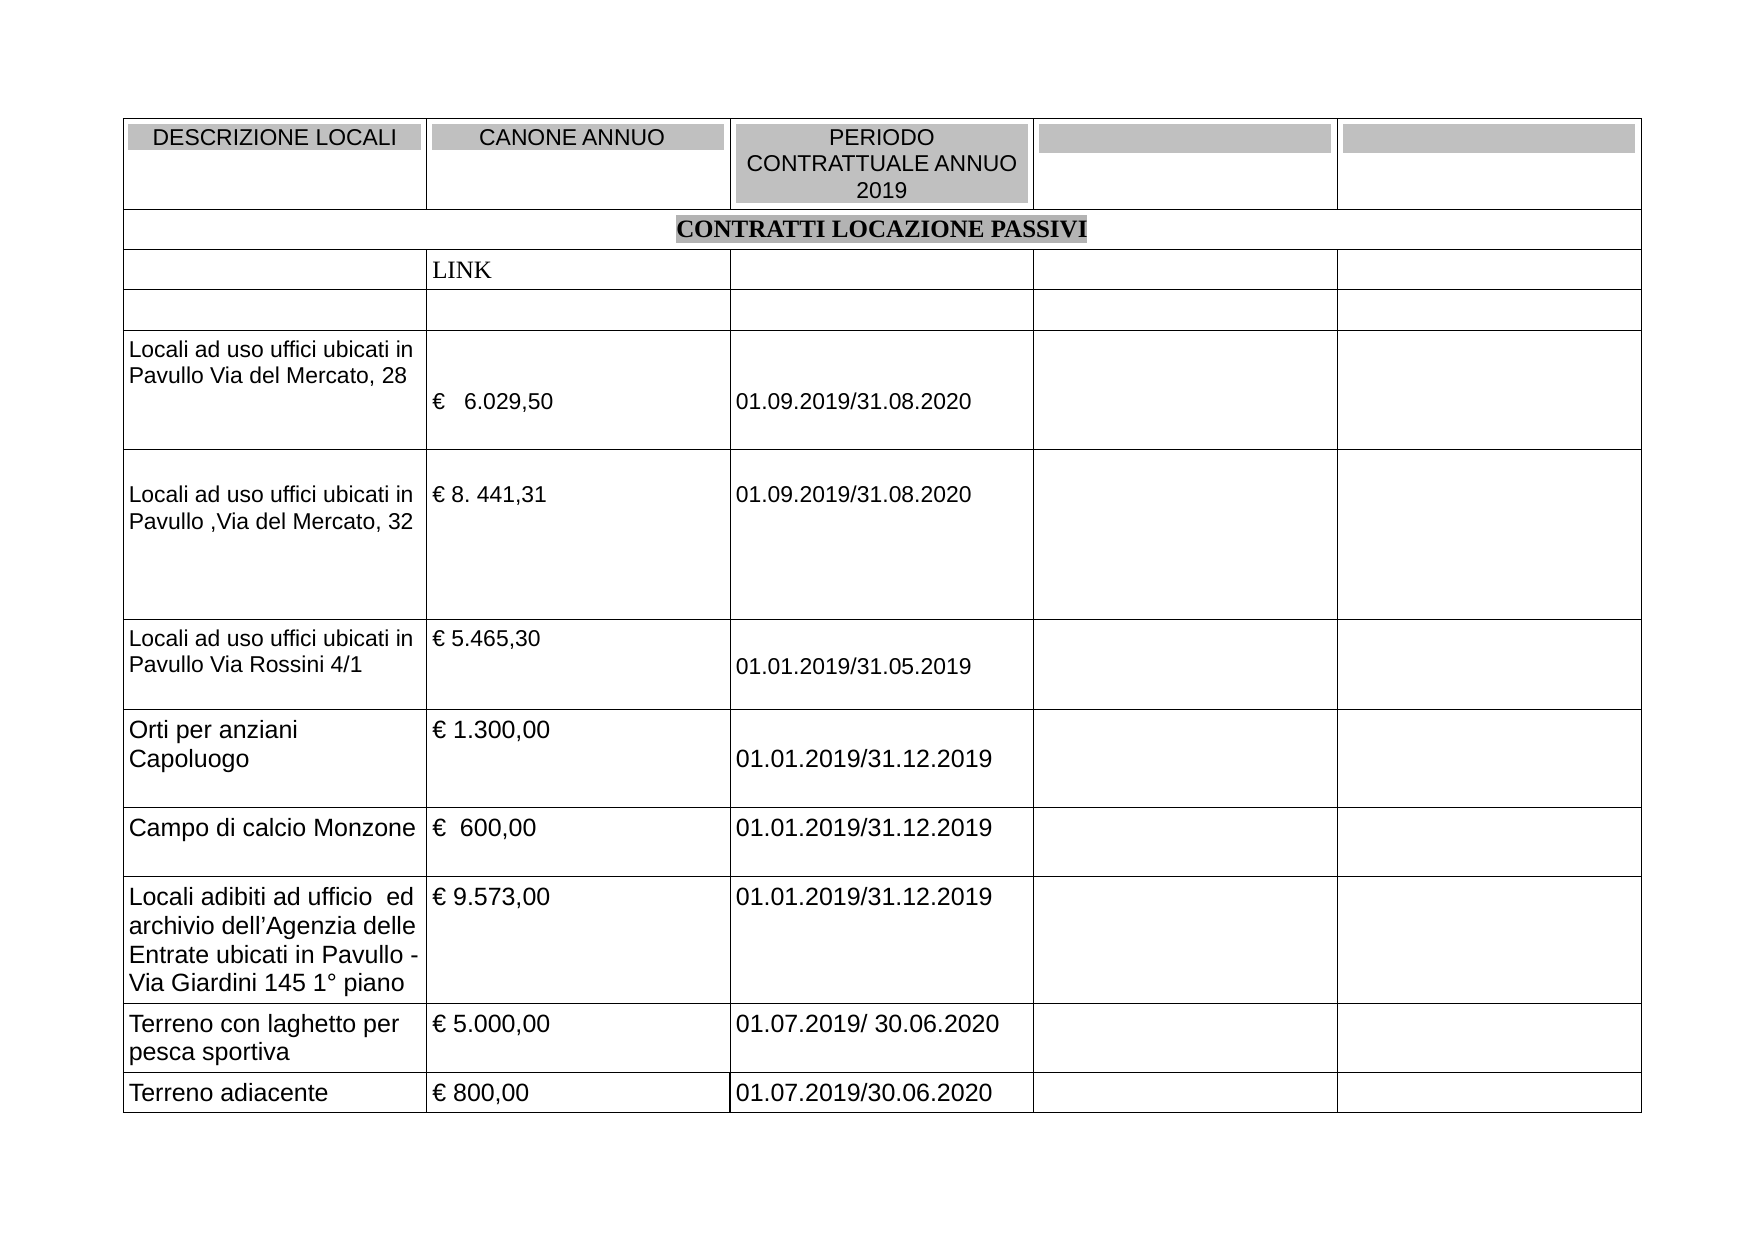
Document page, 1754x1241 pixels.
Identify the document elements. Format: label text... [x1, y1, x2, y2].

table_cell € 5.465,30 [427, 620, 730, 709]
table_cell [1034, 331, 1337, 449]
table_cell Orti per anziani Capoluogo [124, 710, 426, 807]
table_cell Locali ad uso uffici ubicati in Pavullo Via del Mercato, 28 [124, 331, 426, 449]
table_cell [1338, 290, 1641, 330]
table_cell [731, 250, 1033, 289]
table_cell [1338, 450, 1641, 619]
table_cell [124, 250, 426, 289]
table_cell [1338, 620, 1641, 709]
table_cell 01.09.2019/31.08.2020 [731, 450, 1033, 619]
table_cell [1338, 1004, 1641, 1072]
table_cell [1034, 877, 1337, 1003]
table_cell [1034, 620, 1337, 709]
table_cell € 600,00 [427, 808, 730, 876]
table_header [1034, 119, 1337, 209]
table_cell Terreno con laghetto per pesca sportiva [124, 1004, 426, 1072]
table_header CANONE ANNUO [427, 119, 730, 209]
table_cell [1338, 331, 1641, 449]
table_cell Terreno adiacente [124, 1073, 426, 1112]
table_cell 01.07.2019/30.06.2020 [731, 1073, 1033, 1112]
table_cell [1034, 250, 1337, 289]
table_cell [1034, 1004, 1337, 1072]
table_cell Campo di calcio Monzone [124, 808, 426, 876]
table_cell [1034, 808, 1337, 876]
table_header PERIODO CONTRATTUALE ANNUO 2019 [731, 119, 1033, 209]
table_cell [427, 290, 730, 330]
table_cell 01.01.2019/31.12.2019 [731, 877, 1033, 1003]
table_cell [1034, 450, 1337, 619]
table_cell [1338, 250, 1641, 289]
table_cell € 9.573,00 [427, 877, 730, 1003]
table_cell 01.09.2019/31.08.2020 [731, 331, 1033, 449]
table_cell [1338, 808, 1641, 876]
table_header [1338, 119, 1641, 209]
table_cell [1338, 1073, 1641, 1112]
table_cell LINK [427, 250, 730, 289]
table_cell [124, 290, 426, 330]
table_cell 01.07.2019/ 30.06.2020 [731, 1004, 1033, 1072]
table_cell € 1.300,00 [427, 710, 730, 807]
table_cell [731, 290, 1033, 330]
table_cell € 5.000,00 [427, 1004, 730, 1072]
table_cell [1034, 1073, 1337, 1112]
table_cell € 8. 441,31 [427, 450, 730, 619]
table_cell [1338, 710, 1641, 807]
table_header DESCRIZIONE LOCALI [124, 119, 426, 209]
table_cell Locali adibiti ad ufficio ed archivio dell’Agenzia delle Entrate ubicati in Pavullo -Via Giardini 145 1° piano [124, 877, 426, 1003]
table_cell CONTRATTI LOCAZIONE PASSIVI [124, 210, 1641, 249]
table_cell [1034, 710, 1337, 807]
table_cell Locali ad uso uffici ubicati in Pavullo ,Via del Mercato, 32 [124, 450, 426, 619]
table_cell € 800,00 [427, 1073, 729, 1112]
table_cell 01.01.2019/31.12.2019 [731, 710, 1033, 807]
table_cell € 6.029,50 [427, 331, 730, 449]
table_cell [1338, 877, 1641, 1003]
table_cell 01.01.2019/31.12.2019 [731, 808, 1033, 876]
table_cell [1034, 290, 1337, 330]
table_cell Locali ad uso uffici ubicati in Pavullo Via Rossini 4/1 [124, 620, 426, 709]
table_cell 01.01.2019/31.05.2019 [731, 620, 1033, 709]
